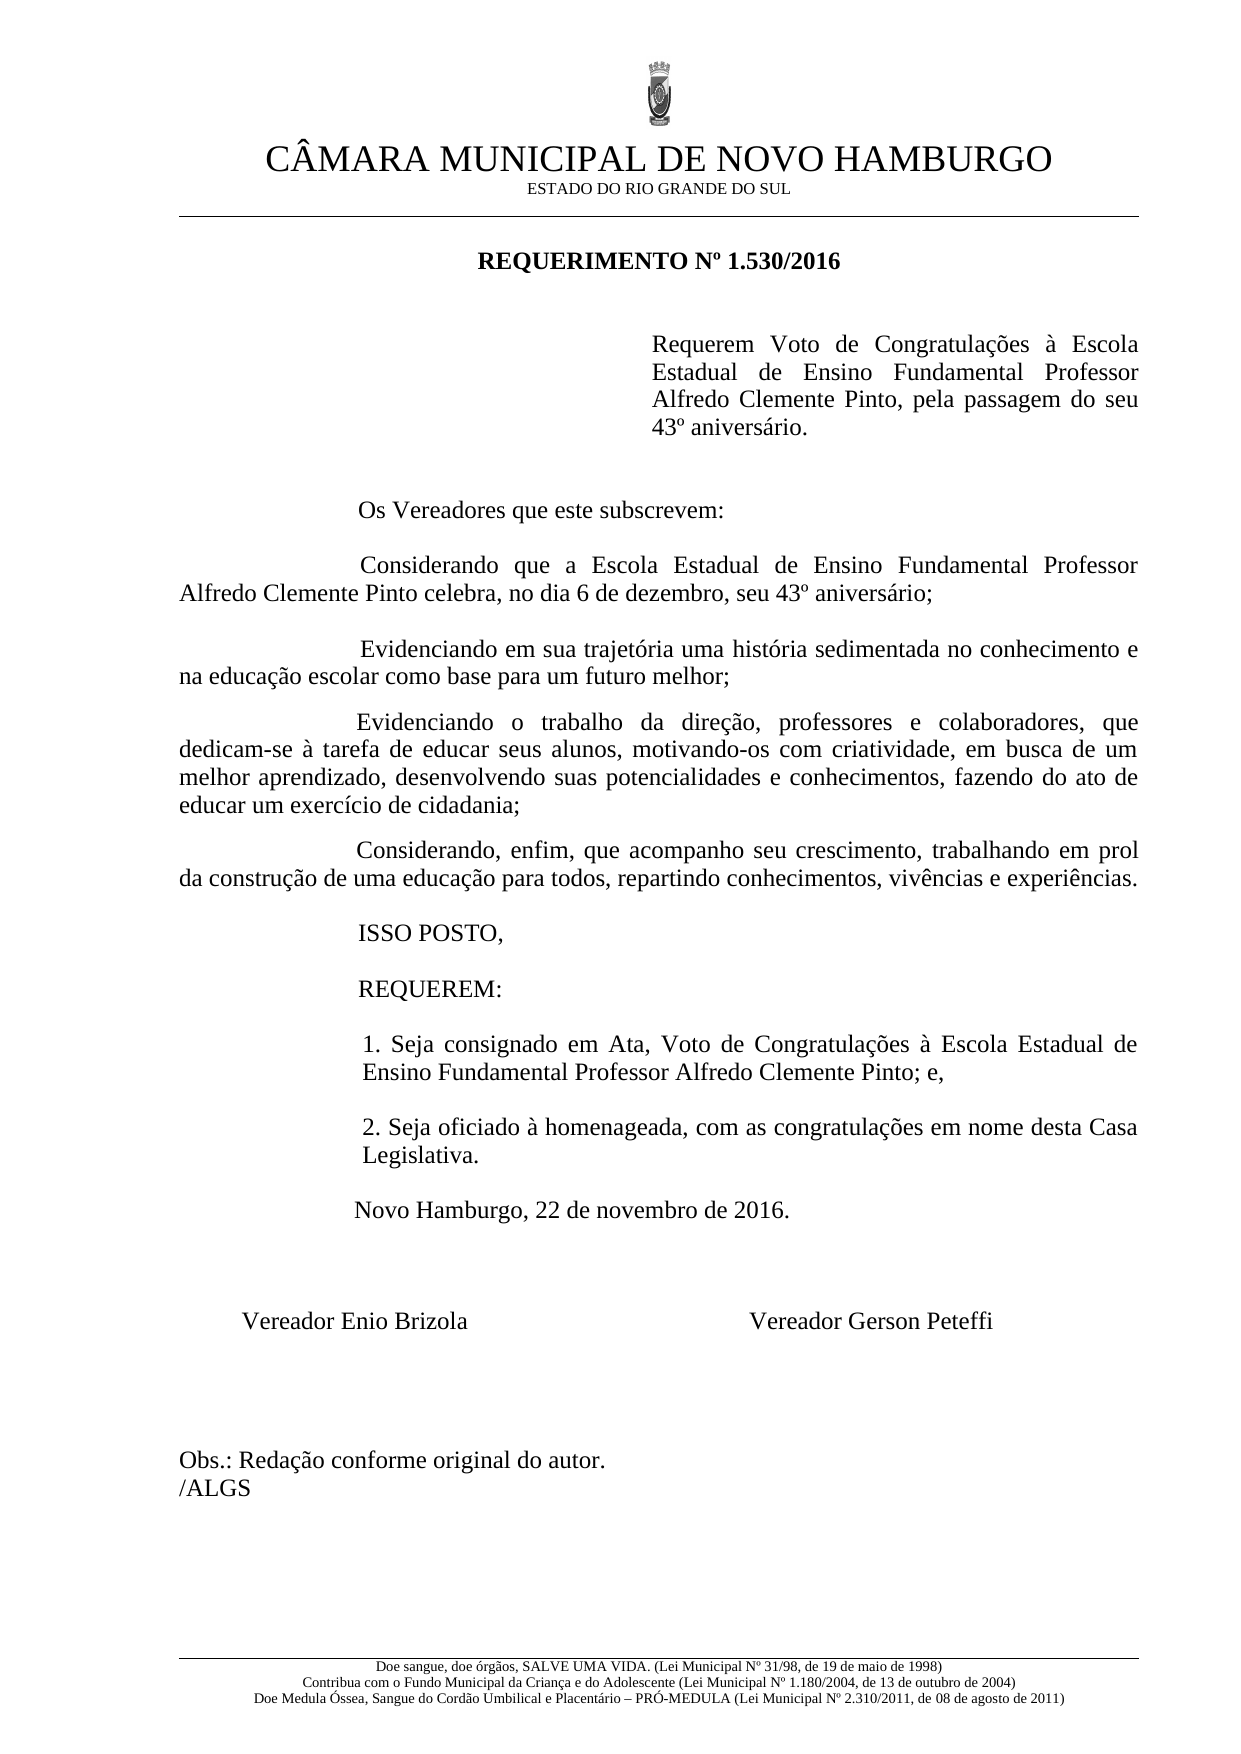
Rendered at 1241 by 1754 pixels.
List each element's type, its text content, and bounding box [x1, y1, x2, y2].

text REQUEREM: [179, 975, 1139, 1003]
text Evidenciando o trabalho da direção, professores e colaboradores, que dedicam-se à tarefa de educar seus alunos, motivando-os com criatividade, em busca de um melhor aprendizado, desenvolvendo suas potencialidades e conhecimentos, fazendo do ato de educar um exercício de cidadania; [179, 708, 1139, 819]
text /ALGS [179, 1474, 1139, 1501]
text Evidenciando em sua trajetória uma história sedimentada no conhecimento e na educação escolar como base para um futuro melhor; [179, 635, 1139, 690]
list 2. Seja oficiado à homenageada, com as congratulações em nome desta Casa Legislativa. [362, 1113, 1139, 1169]
text Vereador Enio Brizola Vereador Gerson Peteffi [179, 1307, 1139, 1335]
text ISSO POSTO, [179, 919, 1139, 947]
list 1. Seja consignado em Ata, Voto de Congratulações à Escola Estadual de Ensino Fundamental Professor Alfredo Clemente Pinto; e, [362, 1030, 1139, 1086]
text Considerando que a Escola Estadual de Ensino Fundamental Professor Alfredo Clemente Pinto celebra, no dia 6 de dezembro, seu 43º aniversário; [179, 552, 1139, 607]
text Requerem Voto de Congratulações à Escola Estadual de Ensino Fundamental Professor Alfredo Clemente Pinto, pela passagem do seu 43º aniversário. [652, 330, 1139, 441]
text Obs.: Redação conforme original do autor. [179, 1446, 1139, 1474]
text Considerando, enfim, que acompanho seu crescimento, trabalhando em prol da construção de uma educação para todos, repartindo conhecimentos, vivências e experiências. [179, 836, 1139, 892]
list Novo Hamburgo, 22 de novembro de 2016. [179, 1197, 1139, 1224]
text REQUERIMENTO Nº 1.530/2016 [179, 247, 1139, 274]
text Os Vereadores que este subscrevem: [179, 496, 1139, 524]
